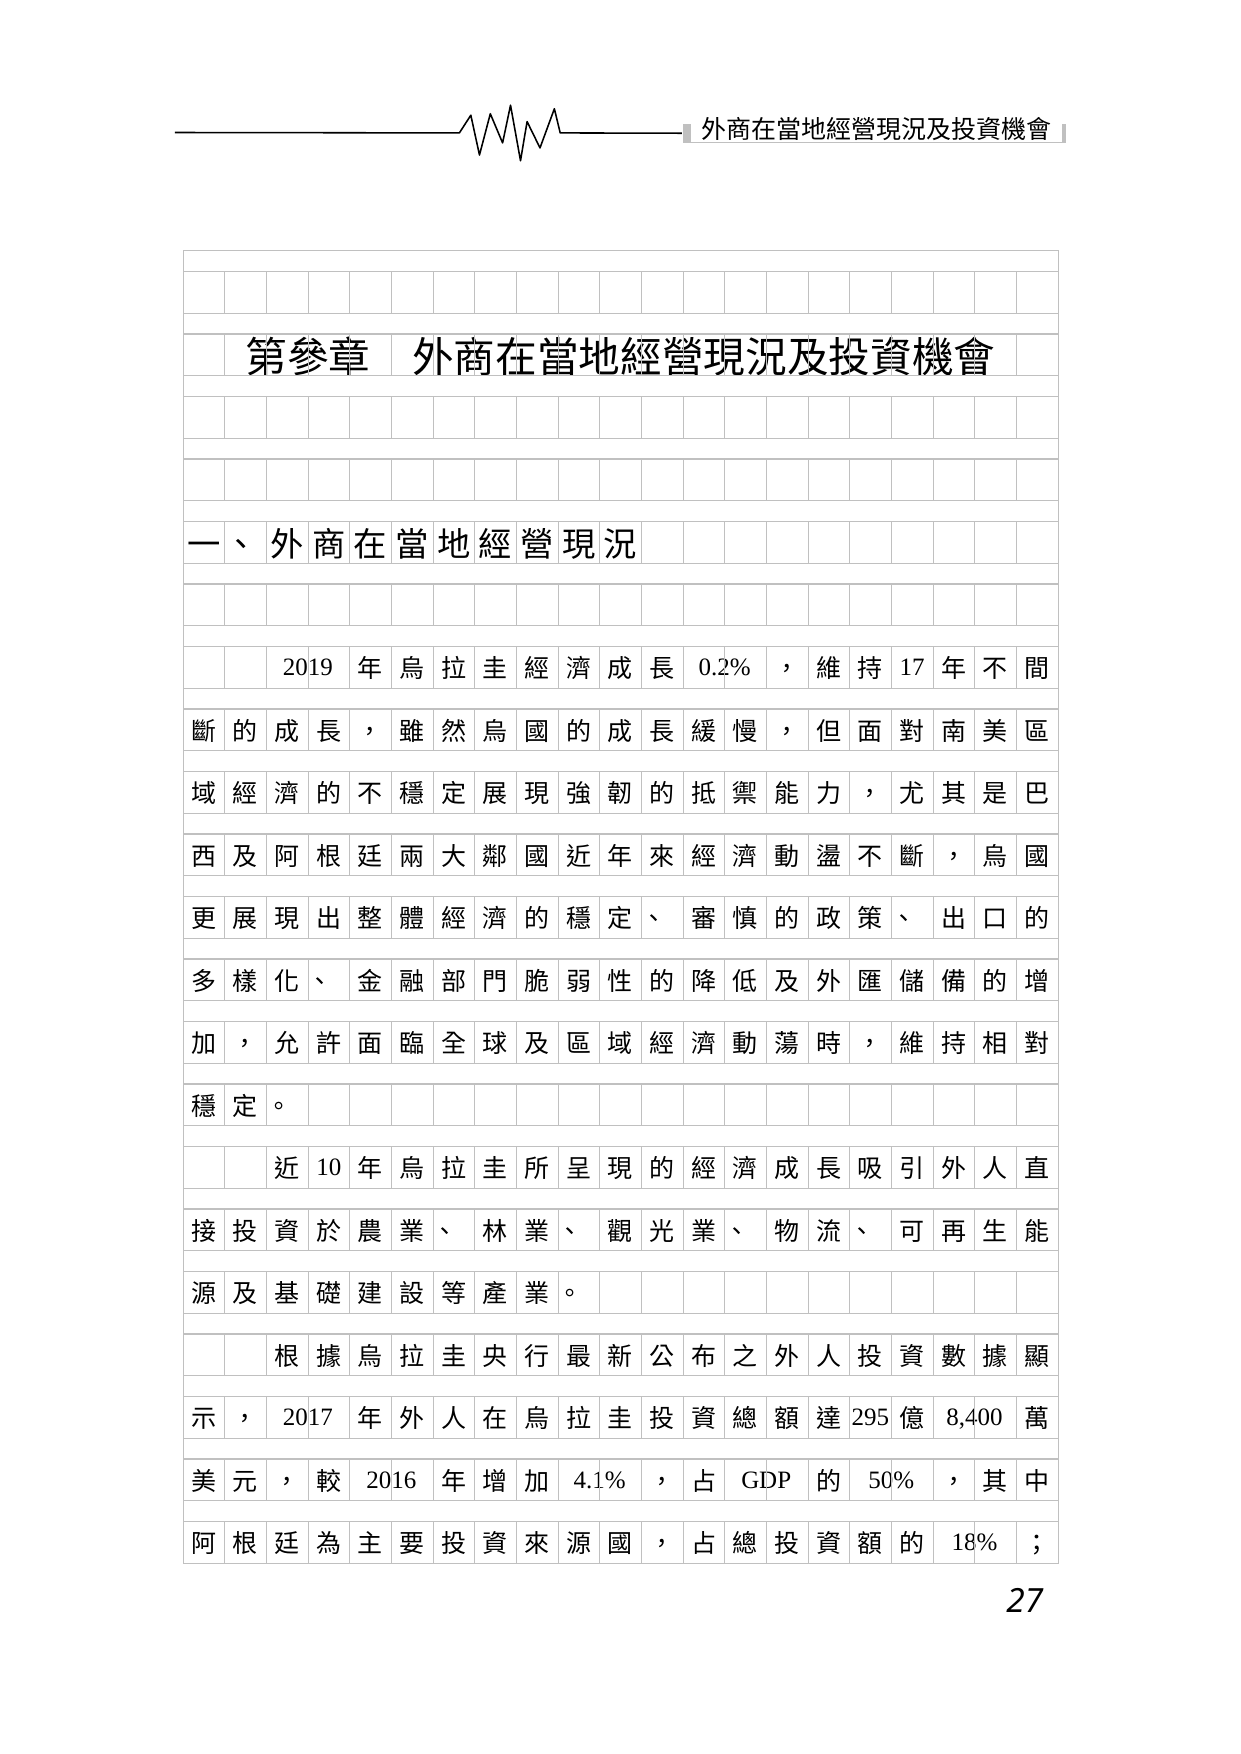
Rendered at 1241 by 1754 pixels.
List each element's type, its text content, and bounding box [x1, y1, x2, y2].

text 近10年烏拉圭所呈現的經濟成長吸引外人直接投資於農業、林業、觀光業、物流、可再生能源及基礎建設等產業。 [975, 1210, 1016, 1250]
text 近10年烏拉圭所呈現的經濟成長吸引外人直接投資於農業、林業、觀光業、物流、可再生能源及基礎建設等產業。 [600, 1210, 641, 1250]
text 近10年烏拉圭所呈現的經濟成長吸引外人直接投資於農業、林業、觀光業、物流、可再生能源及基礎建設等產業。 [684, 1147, 724, 1188]
text 近10年烏拉圭所呈現的經濟成長吸引外人直接投資於農業、林業、觀光業、物流、可再生能源及基礎建設等產業。 [350, 1147, 391, 1188]
text 2019年烏拉圭經濟成長0.2%，維持17年不間斷的成長，雖然烏國的成長緩慢，但面對南美區域經濟的不穩定展現強韌的抵禦能力，尤其是巴西及阿根廷兩大鄰國近年來經濟動盪不斷，烏國更展現出整體經濟的穩定、審慎的政策、出口的多樣化、金融部門脆弱性的降低及外匯儲備的增加，允許面臨全球及區域經濟動蕩時，維持相對穩定。 [184, 626, 1058, 646]
text 一、外商在當地經營現況 [850, 522, 891, 563]
text 一、外商在當地經營現況 [725, 522, 766, 563]
text 近10年烏拉圭所呈現的經濟成長吸引外人直接投資於農業、林業、觀光業、物流、可再生能源及基礎建設等產業。 [684, 1272, 724, 1313]
text 近10年烏拉圭所呈現的經濟成長吸引外人直接投資於農業、林業、觀光業、物流、可再生能源及基礎建設等產業。 [809, 1272, 849, 1313]
text 第參章 外商在當地經營現況及投資機會 [184, 335, 224, 375]
text 近10年烏拉圭所呈現的經濟成長吸引外人直接投資於農業、林業、觀光業、物流、可再生能源及基礎建設等產業。 [850, 1147, 891, 1188]
text 第參章 外商在當地經營現況及投資機會 [267, 335, 308, 375]
text 近10年烏拉圭所呈現的經濟成長吸引外人直接投資於農業、林業、觀光業、物流、可再生能源及基礎建設等產業。 [267, 1272, 308, 1313]
text 第參章 外商在當地經營現況及投資機會 [600, 335, 641, 375]
text 一、外商在當地經營現況 [475, 522, 516, 563]
text 近10年烏拉圭所呈現的經濟成長吸引外人直接投資於農業、林業、觀光業、物流、可再生能源及基礎建設等產業。 [309, 1272, 349, 1313]
text 一、外商在當地經營現況 [767, 522, 808, 563]
text 近10年烏拉圭所呈現的經濟成長吸引外人直接投資於農業、林業、觀光業、物流、可再生能源及基礎建設等產業。 [767, 1147, 808, 1188]
text 根據烏拉圭央行最新公布之外人投資數據顯示，2017年外人在烏拉圭投資總額達295億8,400萬美元，較2016年增加4.1%，占GDP的50%，其中阿根廷為主要投資來源國，占總投資額的18%；其次為西班牙及巴拿馬，分別占總投資額的17%及9%。另主要直接投資以金融及保險業為大宗，2012年至2017年間占投資額的29%，製造業及商業，均各占22%，前三大業別合計占73%。（請參閱附錄三） [184, 1376, 1058, 1396]
text 一、外商在當地經營現況 [975, 522, 1016, 563]
text 近10年烏拉圭所呈現的經濟成長吸引外人直接投資於農業、林業、觀光業、物流、可再生能源及基礎建設等產業。 [517, 1210, 558, 1250]
text 近10年烏拉圭所呈現的經濟成長吸引外人直接投資於農業、林業、觀光業、物流、可再生能源及基礎建設等產業。 [392, 1272, 433, 1313]
text 近10年烏拉圭所呈現的經濟成長吸引外人直接投資於農業、林業、觀光業、物流、可再生能源及基礎建設等產業。 [559, 1272, 599, 1313]
text 一、外商在當地經營現況 [184, 522, 224, 563]
text 近10年烏拉圭所呈現的經濟成長吸引外人直接投資於農業、林業、觀光業、物流、可再生能源及基礎建設等產業。 [434, 1210, 474, 1250]
text 近10年烏拉圭所呈現的經濟成長吸引外人直接投資於農業、林業、觀光業、物流、可再生能源及基礎建設等產業。 [725, 1210, 766, 1250]
text 近10年烏拉圭所呈現的經濟成長吸引外人直接投資於農業、林業、觀光業、物流、可再生能源及基礎建設等產業。 [850, 1210, 891, 1250]
text 近10年烏拉圭所呈現的經濟成長吸引外人直接投資於農業、林業、觀光業、物流、可再生能源及基礎建設等產業。 [475, 1210, 516, 1250]
text 一、外商在當地經營現況 [559, 522, 599, 563]
text 近10年烏拉圭所呈現的經濟成長吸引外人直接投資於農業、林業、觀光業、物流、可再生能源及基礎建設等產業。 [850, 1272, 891, 1313]
text 近10年烏拉圭所呈現的經濟成長吸引外人直接投資於農業、林業、觀光業、物流、可再生能源及基礎建設等產業。 [559, 1210, 599, 1250]
text 第參章 外商在當地經營現況及投資機會 [418, 351, 433, 375]
text 一、外商在當地經營現況 [184, 501, 1058, 521]
text 近10年烏拉圭所呈現的經濟成長吸引外人直接投資於農業、林業、觀光業、物流、可再生能源及基礎建設等產業。 [934, 1210, 974, 1250]
text 一、外商在當地經營現況 [225, 522, 266, 563]
text 近10年烏拉圭所呈現的經濟成長吸引外人直接投資於農業、林業、觀光業、物流、可再生能源及基礎建設等產業。 [392, 1147, 433, 1188]
text 近10年烏拉圭所呈現的經濟成長吸引外人直接投資於農業、林業、觀光業、物流、可再生能源及基礎建設等產業。 [684, 1210, 724, 1250]
text 近10年烏拉圭所呈現的經濟成長吸引外人直接投資於農業、林業、觀光業、物流、可再生能源及基礎建設等產業。 [1017, 1272, 1058, 1313]
text 第參章 外商在當地經營現況及投資機會 [809, 335, 849, 375]
text 第參章 外商在當地經營現況及投資機會 [725, 335, 766, 375]
text 近10年烏拉圭所呈現的經濟成長吸引外人直接投資於農業、林業、觀光業、物流、可再生能源及基礎建設等產業。 [184, 1272, 224, 1313]
text 近10年烏拉圭所呈現的經濟成長吸引外人直接投資於農業、林業、觀光業、物流、可再生能源及基礎建設等產業。 [809, 1210, 849, 1250]
text 一、外商在當地經營現況 [684, 522, 724, 563]
text 近10年烏拉圭所呈現的經濟成長吸引外人直接投資於農業、林業、觀光業、物流、可再生能源及基礎建設等產業。 [475, 1272, 516, 1313]
text 一、外商在當地經營現況 [892, 522, 933, 563]
text 近10年烏拉圭所呈現的經濟成長吸引外人直接投資於農業、林業、觀光業、物流、可再生能源及基礎建設等產業。 [892, 1210, 933, 1250]
text 根據烏拉圭央行最新公布之外人投資數據顯示，2017年外人在烏拉圭投資總額達295億8,400萬美元，較2016年增加4.1%，占GDP的50%，其中阿根廷為主要投資來源國，占總投資額的18%；其次為西班牙及巴拿馬，分別占總投資額的17%及9%。另主要直接投資以金融及保險業為大宗，2012年至2017年間占投資額的29%，製造業及商業，均各占22%，前三大業別合計占73%。（請參閱附錄三） [184, 1501, 1058, 1521]
text 第參章 外商在當地經營現況及投資機會 [475, 335, 516, 375]
text 近10年烏拉圭所呈現的經濟成長吸引外人直接投資於農業、林業、觀光業、物流、可再生能源及基礎建設等產業。 [1017, 1147, 1058, 1188]
text 第參章 外商在當地經營現況及投資機會 [684, 335, 724, 375]
text 第參章 外商在當地經營現況及投資機會 [225, 335, 266, 375]
text 2019年烏拉圭經濟成長0.2%，維持17年不間斷的成長，雖然烏國的成長緩慢，但面對南美區域經濟的不穩定展現強韌的抵禦能力，尤其是巴西及阿根廷兩大鄰國近年來經濟動盪不斷，烏國更展現出整體經濟的穩定、審慎的政策、出口的多樣化、金融部門脆弱性的降低及外匯儲備的增加，允許面臨全球及區域經濟動蕩時，維持相對穩定。 [184, 814, 1058, 833]
text 近10年烏拉圭所呈現的經濟成長吸引外人直接投資於農業、林業、觀光業、物流、可再生能源及基礎建設等產業。 [642, 1147, 683, 1188]
text 2019年烏拉圭經濟成長0.2%，維持17年不間斷的成長，雖然烏國的成長緩慢，但面對南美區域經濟的不穩定展現強韌的抵禦能力，尤其是巴西及阿根廷兩大鄰國近年來經濟動盪不斷，烏國更展現出整體經濟的穩定、審慎的政策、出口的多樣化、金融部門脆弱性的降低及外匯儲備的增加，允許面臨全球及區域經濟動蕩時，維持相對穩定。 [184, 751, 1058, 771]
text 近10年烏拉圭所呈現的經濟成長吸引外人直接投資於農業、林業、觀光業、物流、可再生能源及基礎建設等產業。 [725, 1272, 766, 1313]
text 近10年烏拉圭所呈現的經濟成長吸引外人直接投資於農業、林業、觀光業、物流、可再生能源及基礎建設等產業。 [392, 1210, 433, 1250]
text 近10年烏拉圭所呈現的經濟成長吸引外人直接投資於農業、林業、觀光業、物流、可再生能源及基礎建設等產業。 [184, 1126, 1058, 1146]
text 第參章 外商在當地經營現況及投資機會 [392, 335, 433, 375]
text 近10年烏拉圭所呈現的經濟成長吸引外人直接投資於農業、林業、觀光業、物流、可再生能源及基礎建設等產業。 [725, 1147, 766, 1188]
text 近10年烏拉圭所呈現的經濟成長吸引外人直接投資於農業、林業、觀光業、物流、可再生能源及基礎建設等產業。 [559, 1147, 599, 1188]
text 一、外商在當地經營現況 [392, 522, 433, 563]
text 第參章 外商在當地經營現況及投資機會 [434, 335, 474, 375]
text 近10年烏拉圭所呈現的經濟成長吸引外人直接投資於農業、林業、觀光業、物流、可再生能源及基礎建設等產業。 [350, 1272, 391, 1313]
text 近10年烏拉圭所呈現的經濟成長吸引外人直接投資於農業、林業、觀光業、物流、可再生能源及基礎建設等產業。 [600, 1272, 641, 1313]
text 第參章 外商在當地經營現況及投資機會 [559, 335, 599, 375]
text 第參章 外商在當地經營現況及投資機會 [892, 335, 933, 375]
text 近10年烏拉圭所呈現的經濟成長吸引外人直接投資於農業、林業、觀光業、物流、可再生能源及基礎建設等產業。 [767, 1272, 808, 1313]
text 近10年烏拉圭所呈現的經濟成長吸引外人直接投資於農業、林業、觀光業、物流、可再生能源及基礎建設等產業。 [309, 1147, 349, 1188]
text 一、外商在當地經營現況 [600, 522, 641, 563]
text 近10年烏拉圭所呈現的經濟成長吸引外人直接投資於農業、林業、觀光業、物流、可再生能源及基礎建設等產業。 [517, 1147, 558, 1188]
text 一、外商在當地經營現況 [267, 522, 308, 563]
text 第參章 外商在當地經營現況及投資機會 [184, 314, 1058, 333]
text 第參章 外商在當地經營現況及投資機會 [934, 335, 974, 375]
text 一、外商在當地經營現況 [434, 522, 474, 563]
text 第參章 外商在當地經營現況及投資機會 [517, 335, 558, 375]
text 一、外商在當地經營現況 [350, 522, 391, 563]
text 近10年烏拉圭所呈現的經濟成長吸引外人直接投資於農業、林業、觀光業、物流、可再生能源及基礎建設等產業。 [1017, 1210, 1058, 1250]
text 第參章 外商在當地經營現況及投資機會 [350, 335, 391, 375]
text 近10年烏拉圭所呈現的經濟成長吸引外人直接投資於農業、林業、觀光業、物流、可再生能源及基礎建設等產業。 [642, 1210, 683, 1250]
text 近10年烏拉圭所呈現的經濟成長吸引外人直接投資於農業、林業、觀光業、物流、可再生能源及基礎建設等產業。 [225, 1210, 266, 1250]
text 近10年烏拉圭所呈現的經濟成長吸引外人直接投資於農業、林業、觀光業、物流、可再生能源及基礎建設等產業。 [267, 1210, 308, 1250]
text 近10年烏拉圭所呈現的經濟成長吸引外人直接投資於農業、林業、觀光業、物流、可再生能源及基礎建設等產業。 [767, 1210, 808, 1250]
text 近10年烏拉圭所呈現的經濟成長吸引外人直接投資於農業、林業、觀光業、物流、可再生能源及基礎建設等產業。 [517, 1272, 558, 1313]
text 第參章 外商在當地經營現況及投資機會 [850, 335, 891, 375]
text 近10年烏拉圭所呈現的經濟成長吸引外人直接投資於農業、林業、觀光業、物流、可再生能源及基礎建設等產業。 [934, 1272, 974, 1313]
text 一、外商在當地經營現況 [309, 522, 349, 563]
text 近10年烏拉圭所呈現的經濟成長吸引外人直接投資於農業、林業、觀光業、物流、可再生能源及基礎建設等產業。 [809, 1147, 849, 1188]
text 近10年烏拉圭所呈現的經濟成長吸引外人直接投資於農業、林業、觀光業、物流、可再生能源及基礎建設等產業。 [434, 1272, 474, 1313]
text 近10年烏拉圭所呈現的經濟成長吸引外人直接投資於農業、林業、觀光業、物流、可再生能源及基礎建設等產業。 [184, 1210, 224, 1250]
text 一、外商在當地經營現況 [934, 522, 974, 563]
text 近10年烏拉圭所呈現的經濟成長吸引外人直接投資於農業、林業、觀光業、物流、可再生能源及基礎建設等產業。 [892, 1272, 933, 1313]
text 一、外商在當地經營現況 [1017, 522, 1058, 563]
text 近10年烏拉圭所呈現的經濟成長吸引外人直接投資於農業、林業、觀光業、物流、可再生能源及基礎建設等產業。 [600, 1147, 641, 1188]
text 近10年烏拉圭所呈現的經濟成長吸引外人直接投資於農業、林業、觀光業、物流、可再生能源及基礎建設等產業。 [475, 1147, 516, 1188]
text 近10年烏拉圭所呈現的經濟成長吸引外人直接投資於農業、林業、觀光業、物流、可再生能源及基礎建設等產業。 [975, 1272, 1016, 1313]
text 一、外商在當地經營現況 [642, 522, 683, 563]
text 近10年烏拉圭所呈現的經濟成長吸引外人直接投資於農業、林業、觀光業、物流、可再生能源及基礎建設等產業。 [892, 1147, 933, 1188]
text 第參章 外商在當地經營現況及投資機會 [767, 335, 808, 375]
text 近10年烏拉圭所呈現的經濟成長吸引外人直接投資於農業、林業、觀光業、物流、可再生能源及基礎建設等產業。 [184, 1189, 1058, 1208]
text 根據烏拉圭央行最新公布之外人投資數據顯示，2017年外人在烏拉圭投資總額達295億8,400萬美元，較2016年增加4.1%，占GDP的50%，其中阿根廷為主要投資來源國，占總投資額的18%；其次為西班牙及巴拿馬，分別占總投資額的17%及9%。另主要直接投資以金融及保險業為大宗，2012年至2017年間占投資額的29%，製造業及商業，均各占22%，前三大業別合計占73%。（請參閱附錄三） [184, 1439, 1058, 1458]
text 第參章 外商在當地經營現況及投資機會 [309, 335, 349, 375]
text 近10年烏拉圭所呈現的經濟成長吸引外人直接投資於農業、林業、觀光業、物流、可再生能源及基礎建設等產業。 [350, 1210, 391, 1250]
text 第參章 外商在當地經營現況及投資機會 [975, 335, 1016, 375]
text 2019年烏拉圭經濟成長0.2%，維持17年不間斷的成長，雖然烏國的成長緩慢，但面對南美區域經濟的不穩定展現強韌的抵禦能力，尤其是巴西及阿根廷兩大鄰國近年來經濟動盪不斷，烏國更展現出整體經濟的穩定、審慎的政策、出口的多樣化、金融部門脆弱性的降低及外匯儲備的增加，允許面臨全球及區域經濟動蕩時，維持相對穩定。 [184, 876, 1058, 896]
text 第參章 外商在當地經營現況及投資機會 [642, 335, 683, 375]
text 2019年烏拉圭經濟成長0.2%，維持17年不間斷的成長，雖然烏國的成長緩慢，但面對南美區域經濟的不穩定展現強韌的抵禦能力，尤其是巴西及阿根廷兩大鄰國近年來經濟動盪不斷，烏國更展現出整體經濟的穩定、審慎的政策、出口的多樣化、金融部門脆弱性的降低及外匯儲備的增加，允許面臨全球及區域經濟動蕩時，維持相對穩定。 [184, 1064, 1058, 1083]
text 近10年烏拉圭所呈現的經濟成長吸引外人直接投資於農業、林業、觀光業、物流、可再生能源及基礎建設等產業。 [225, 1272, 266, 1313]
text 2019年烏拉圭經濟成長0.2%，維持17年不間斷的成長，雖然烏國的成長緩慢，但面對南美區域經濟的不穩定展現強韌的抵禦能力，尤其是巴西及阿根廷兩大鄰國近年來經濟動盪不斷，烏國更展現出整體經濟的穩定、審慎的政策、出口的多樣化、金融部門脆弱性的降低及外匯儲備的增加，允許面臨全球及區域經濟動蕩時，維持相對穩定。 [184, 1001, 1058, 1021]
text 近10年烏拉圭所呈現的經濟成長吸引外人直接投資於農業、林業、觀光業、物流、可再生能源及基礎建設等產業。 [184, 1147, 224, 1188]
text 近10年烏拉圭所呈現的經濟成長吸引外人直接投資於農業、林業、觀光業、物流、可再生能源及基礎建設等產業。 [225, 1147, 266, 1188]
text 2019年烏拉圭經濟成長0.2%，維持17年不間斷的成長，雖然烏國的成長緩慢，但面對南美區域經濟的不穩定展現強韌的抵禦能力，尤其是巴西及阿根廷兩大鄰國近年來經濟動盪不斷，烏國更展現出整體經濟的穩定、審慎的政策、出口的多樣化、金融部門脆弱性的降低及外匯儲備的增加，允許面臨全球及區域經濟動蕩時，維持相對穩定。 [184, 689, 1058, 708]
text 一、外商在當地經營現況 [809, 522, 849, 563]
text 一、外商在當地經營現況 [517, 522, 558, 563]
text 近10年烏拉圭所呈現的經濟成長吸引外人直接投資於農業、林業、觀光業、物流、可再生能源及基礎建設等產業。 [975, 1147, 1016, 1188]
text 根據烏拉圭央行最新公布之外人投資數據顯示，2017年外人在烏拉圭投資總額達295億8,400萬美元，較2016年增加4.1%，占GDP的50%，其中阿根廷為主要投資來源國，占總投資額的18%；其次為西班牙及巴拿馬，分別占總投資額的17%及9%。另主要直接投資以金融及保險業為大宗，2012年至2017年間占投資額的29%，製造業及商業，均各占22%，前三大業別合計占73%。（請參閱附錄三） [184, 1314, 1058, 1333]
text 近10年烏拉圭所呈現的經濟成長吸引外人直接投資於農業、林業、觀光業、物流、可再生能源及基礎建設等產業。 [309, 1210, 349, 1250]
text 近10年烏拉圭所呈現的經濟成長吸引外人直接投資於農業、林業、觀光業、物流、可再生能源及基礎建設等產業。 [184, 1251, 1058, 1271]
text 近10年烏拉圭所呈現的經濟成長吸引外人直接投資於農業、林業、觀光業、物流、可再生能源及基礎建設等產業。 [642, 1272, 683, 1313]
text 近10年烏拉圭所呈現的經濟成長吸引外人直接投資於農業、林業、觀光業、物流、可再生能源及基礎建設等產業。 [934, 1147, 974, 1188]
text 近10年烏拉圭所呈現的經濟成長吸引外人直接投資於農業、林業、觀光業、物流、可再生能源及基礎建設等產業。 [434, 1147, 474, 1188]
text 近10年烏拉圭所呈現的經濟成長吸引外人直接投資於農業、林業、觀光業、物流、可再生能源及基礎建設等產業。 [267, 1147, 308, 1188]
text 第參章 外商在當地經營現況及投資機會 [1017, 335, 1058, 375]
text 2019年烏拉圭經濟成長0.2%，維持17年不間斷的成長，雖然烏國的成長緩慢，但面對南美區域經濟的不穩定展現強韌的抵禦能力，尤其是巴西及阿根廷兩大鄰國近年來經濟動盪不斷，烏國更展現出整體經濟的穩定、審慎的政策、出口的多樣化、金融部門脆弱性的降低及外匯儲備的增加，允許面臨全球及區域經濟動蕩時，維持相對穩定。 [184, 939, 1058, 958]
